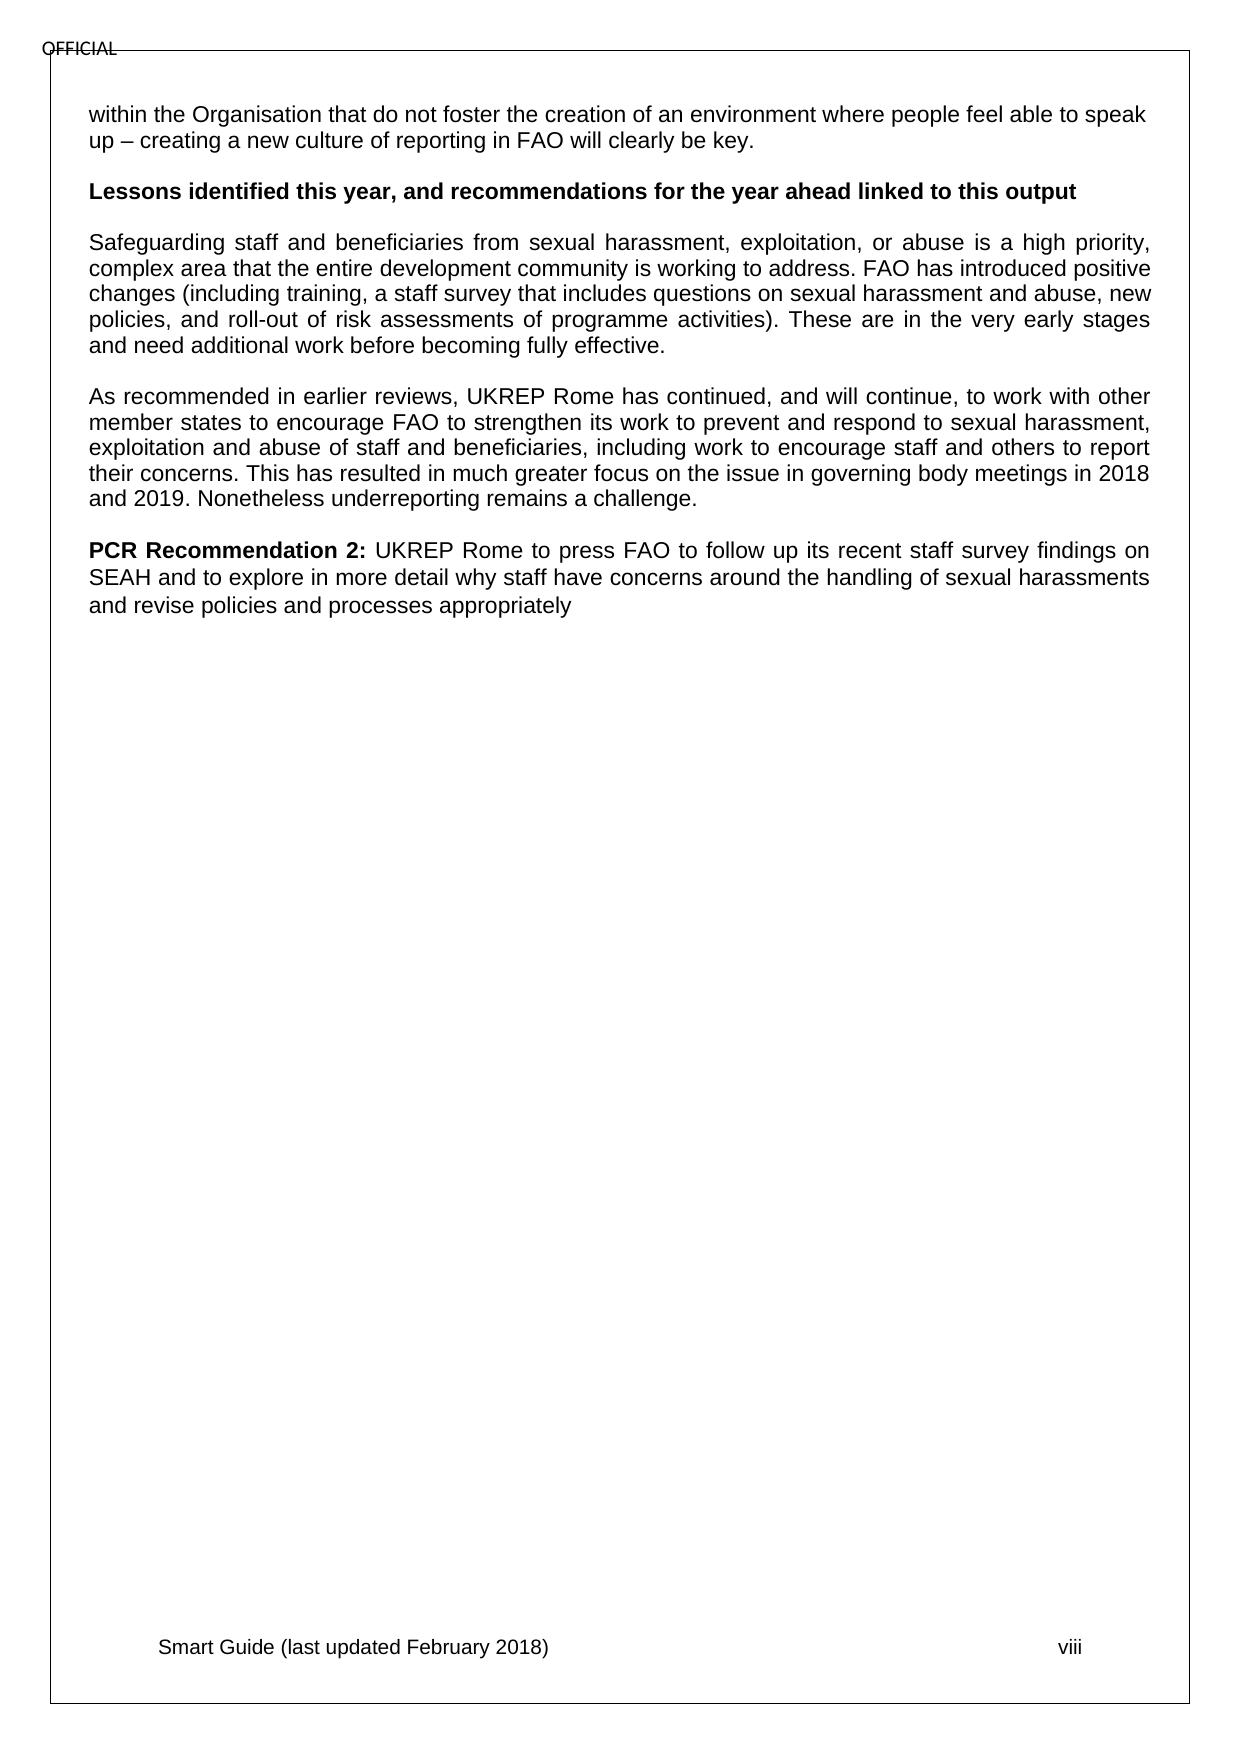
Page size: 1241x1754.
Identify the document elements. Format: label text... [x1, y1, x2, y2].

text within the Organisation that do not foster the creation of an environment where people feel able to speak up – creating a new culture of reporting in FAO will clearly be key. [89, 102, 1152, 153]
text Lessons identified this year, and recommendations for the year ahead linked to this output [89, 179, 1152, 204]
text As recommended in earlier reviews, UKREP Rome has continued, and will continue, to work with other member states to encourage FAO to strengthen its work to prevent and respond to sexual harassment, exploitation and abuse of staff and beneficiaries, including work to encourage staff and others to report their concerns. This has resulted in much greater focus on the issue in governing body meetings in 2018 and 2019. Nonetheless underreporting remains a challenge. [89, 384, 1152, 512]
text PCR Recommendation 2: UKREP Rome to press FAO to follow up its recent staff survey findings on SEAH and to explore in more detail why staff have concerns around the handling of sexual harassments and revise policies and processes appropriately [89, 537, 1152, 618]
text Safeguarding staff and beneficiaries from sexual harassment, exploitation, or abuse is a high priority, complex area that the entire development community is working to address. FAO has introduced positive changes (including training, a staff survey that includes questions on sexual harassment and abuse, new policies, and roll-out of risk assessments of programme activities). These are in the very early stages and need additional work before becoming fully effective. [89, 230, 1152, 358]
